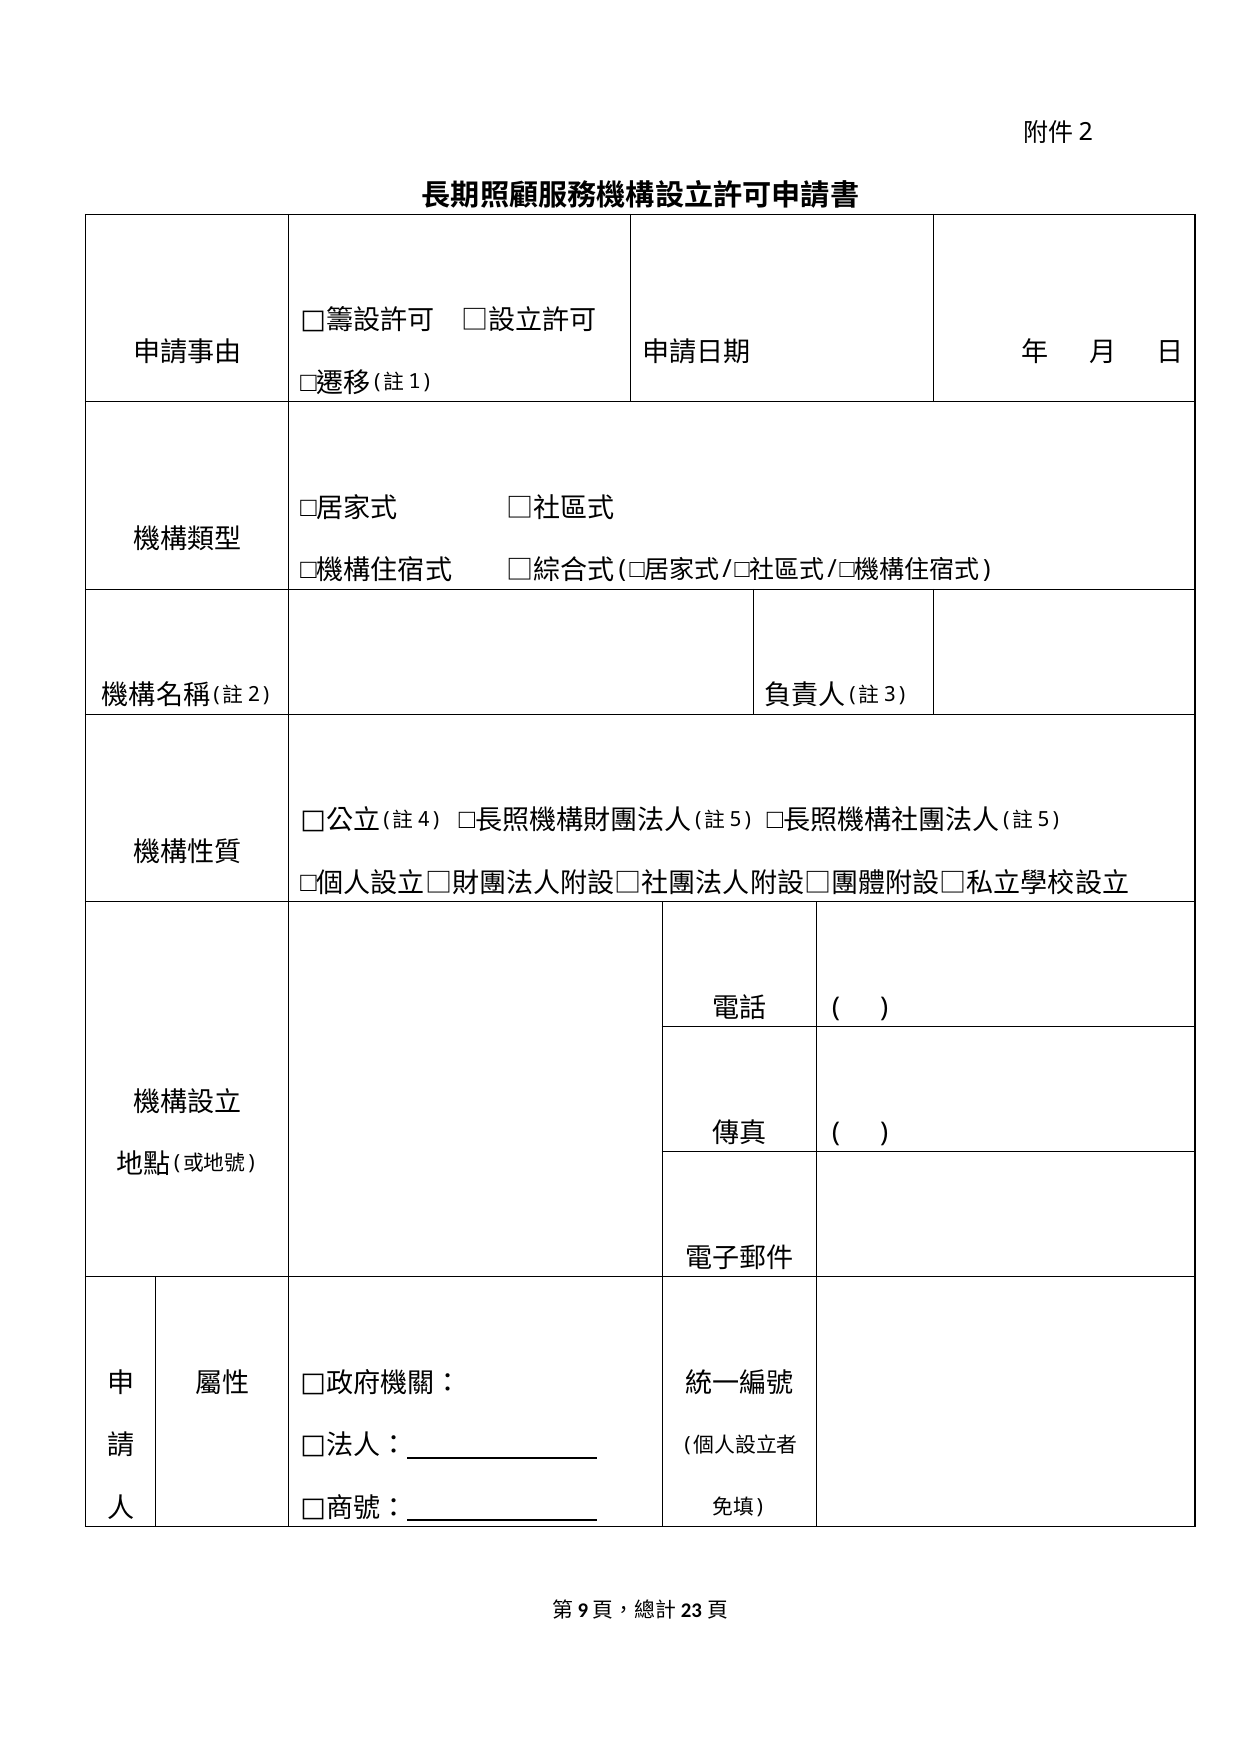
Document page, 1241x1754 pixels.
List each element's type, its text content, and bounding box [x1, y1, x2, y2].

table_cell [934, 590, 1194, 714]
table_cell 機構名稱(註2) [86, 590, 288, 714]
table_cell □公立(註4) □長照機構財團法人(註5) □長照機構社團法人(註5) □個人設立□財團法人附設□社團法人附設□團體附設□私立學校設立 [289, 715, 1194, 901]
table_cell 統一編號 (個人設立者免填) [663, 1277, 816, 1526]
table_cell □居家式 □社區式 □機構住宿式 □綜合式(□居家式/□社區式/□機構住宿式) [289, 402, 1194, 589]
table_cell 機構類型 [86, 402, 288, 589]
text 長期照顧服務機構設立許可申請書 [187, 151, 1093, 214]
table_header 年 月 日 [934, 215, 1194, 401]
table_cell 電話 [663, 902, 816, 1026]
table_cell 傳真 [663, 1027, 816, 1151]
table_cell ( ) [817, 902, 1194, 1026]
table_header □籌設許可 □設立許可 □遷移(註1) [289, 215, 630, 401]
table_cell [817, 1277, 1194, 1526]
table_cell ( ) [817, 1027, 1194, 1151]
table_cell 申 請 人 [86, 1277, 155, 1526]
table_cell 機構性質 [86, 715, 288, 901]
table_cell 電子郵件 [663, 1152, 816, 1276]
text 附件2 [187, 89, 1093, 151]
table_header 申請日期 [631, 215, 933, 401]
table_cell [289, 902, 662, 1276]
table_cell [817, 1152, 1194, 1276]
table_cell [289, 590, 753, 714]
table_cell □政府機關： □法人： □商號： [289, 1277, 662, 1526]
table_cell 機構設立 地點(或地號) [86, 902, 288, 1276]
table_header 申請事由 [86, 215, 288, 401]
table_cell 屬性 [156, 1277, 288, 1526]
table_cell 負責人(註3) [754, 590, 933, 714]
